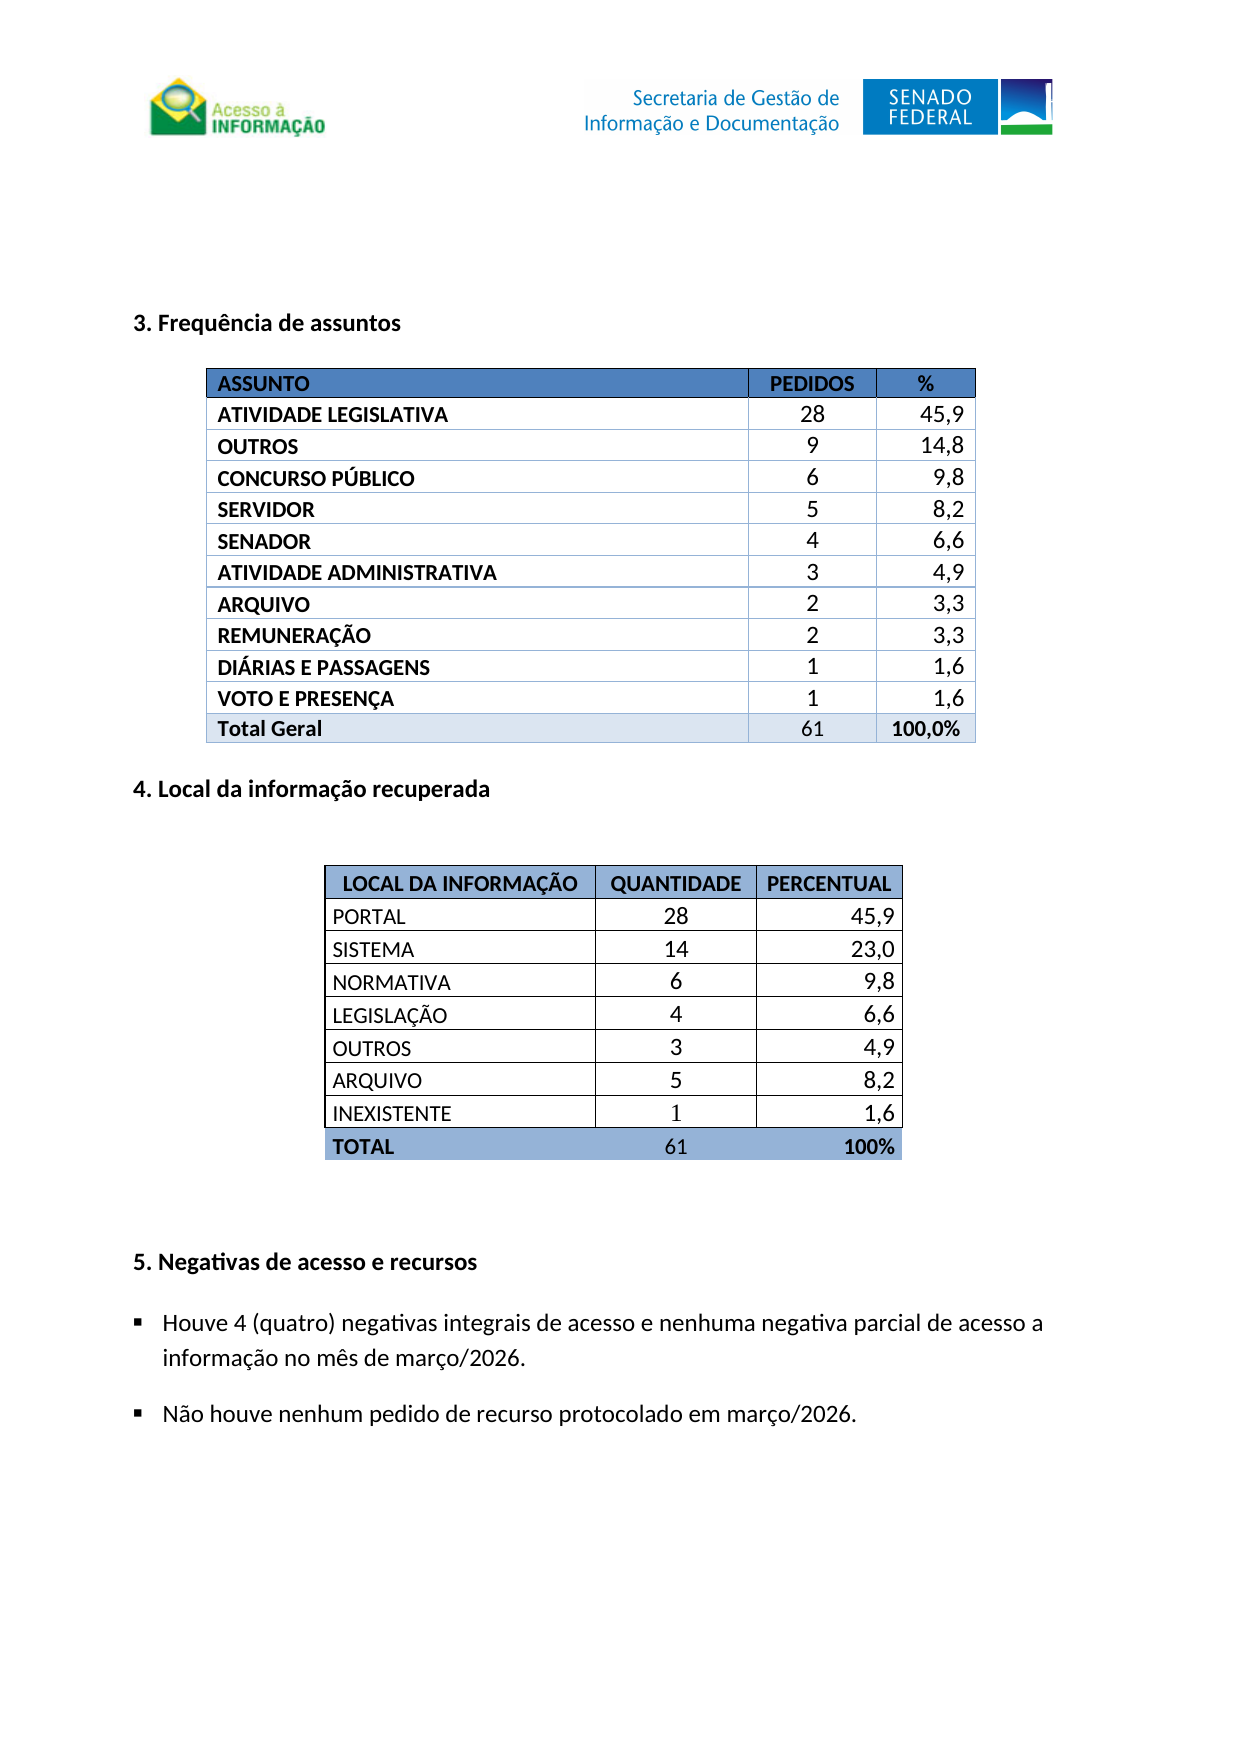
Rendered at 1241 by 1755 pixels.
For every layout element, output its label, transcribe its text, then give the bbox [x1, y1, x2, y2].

table_cell INEXISTENTE [326, 1096, 595, 1127]
table_cell 6,6 [877, 524, 975, 555]
table_cell 8,2 [757, 1063, 902, 1094]
table_cell 45,9 [757, 899, 902, 930]
table_cell 28 [596, 899, 756, 930]
table_cell 1,6 [877, 682, 975, 713]
table_header PEDIDOS [749, 369, 876, 397]
table_cell SISTEMA [326, 931, 595, 963]
table_cell 6,6 [757, 997, 902, 1029]
table_cell 4,9 [877, 556, 975, 586]
table_cell PORTAL [326, 899, 595, 930]
table_cell Total Geral [207, 714, 748, 742]
table_cell 1,6 [757, 1096, 902, 1127]
table_cell TOTAL [325, 1128, 596, 1160]
table_cell DIÁRIAS E PASSAGENS [207, 651, 748, 681]
table_cell SERVIDOR [207, 493, 748, 523]
text 5. Negativas de acesso e recursos [133, 1246, 1048, 1277]
table_cell 1 [749, 651, 876, 681]
text 3. Frequência de assuntos [133, 307, 1048, 337]
table_header PERCENTUAL [757, 866, 902, 898]
table_cell 14,8 [877, 430, 975, 460]
table_cell 4 [749, 524, 876, 555]
table_cell REMUNERAÇÃO [207, 619, 748, 649]
table_cell 9,8 [877, 461, 975, 492]
list Não houve nenhum pedido de recurso protocolado em março/2026. [132, 1398, 1048, 1429]
table_cell ATIVIDADE ADMINISTRATIVA [207, 556, 748, 586]
table_cell 28 [749, 398, 876, 428]
table_cell OUTROS [207, 430, 748, 460]
table_cell 5 [596, 1063, 756, 1094]
table_cell 3,3 [877, 619, 975, 649]
table_cell 6 [596, 964, 756, 996]
table_cell 1 [749, 682, 876, 713]
table_cell 9,8 [757, 964, 902, 996]
table_cell NORMATIVA [326, 964, 595, 996]
table_cell 2 [749, 619, 876, 649]
table_header QUANTIDADE [596, 866, 756, 898]
table_header LOCAL DA INFORMAÇÃO [326, 866, 595, 898]
table_cell 8,2 [877, 493, 975, 523]
table_cell 61 [749, 714, 876, 742]
table_cell 3 [596, 1030, 756, 1062]
table_cell 23,0 [757, 931, 902, 963]
table_cell 4 [596, 997, 756, 1029]
table_cell OUTROS [326, 1030, 595, 1062]
table_cell 3 [749, 556, 876, 586]
table_cell 9 [749, 430, 876, 460]
table_cell CONCURSO PÚBLICO [207, 461, 748, 492]
table_cell VOTO E PRESENÇA [207, 682, 748, 713]
table_cell 100,0% [877, 714, 975, 742]
table_cell 45,9 [877, 398, 975, 428]
table_cell 1 [596, 1096, 756, 1127]
table_cell 1,6 [877, 651, 975, 681]
table_cell ARQUIVO [326, 1063, 595, 1094]
table_cell 100% [756, 1128, 902, 1160]
text 4. Local da informação recuperada [133, 773, 1048, 804]
table_cell ATIVIDADE LEGISLATIVA [207, 398, 748, 428]
table_cell ARQUIVO [207, 588, 748, 618]
table_header ASSUNTO [207, 369, 748, 397]
table_cell SENADOR [207, 524, 748, 555]
table_header % [877, 369, 975, 397]
table_cell 3,3 [877, 588, 975, 618]
table_cell 4,9 [757, 1030, 902, 1062]
table_cell 2 [749, 588, 876, 618]
table_cell LEGISLAÇÃO [326, 997, 595, 1029]
table_cell 5 [749, 493, 876, 523]
table_cell 61 [596, 1128, 756, 1160]
table_cell 14 [596, 931, 756, 963]
list Houve 4 (quatro) negativas integrais de acesso e nenhuma negativa parcial de acesso a informação no mês de março/2026. [132, 1307, 1048, 1373]
table_cell 6 [749, 461, 876, 492]
